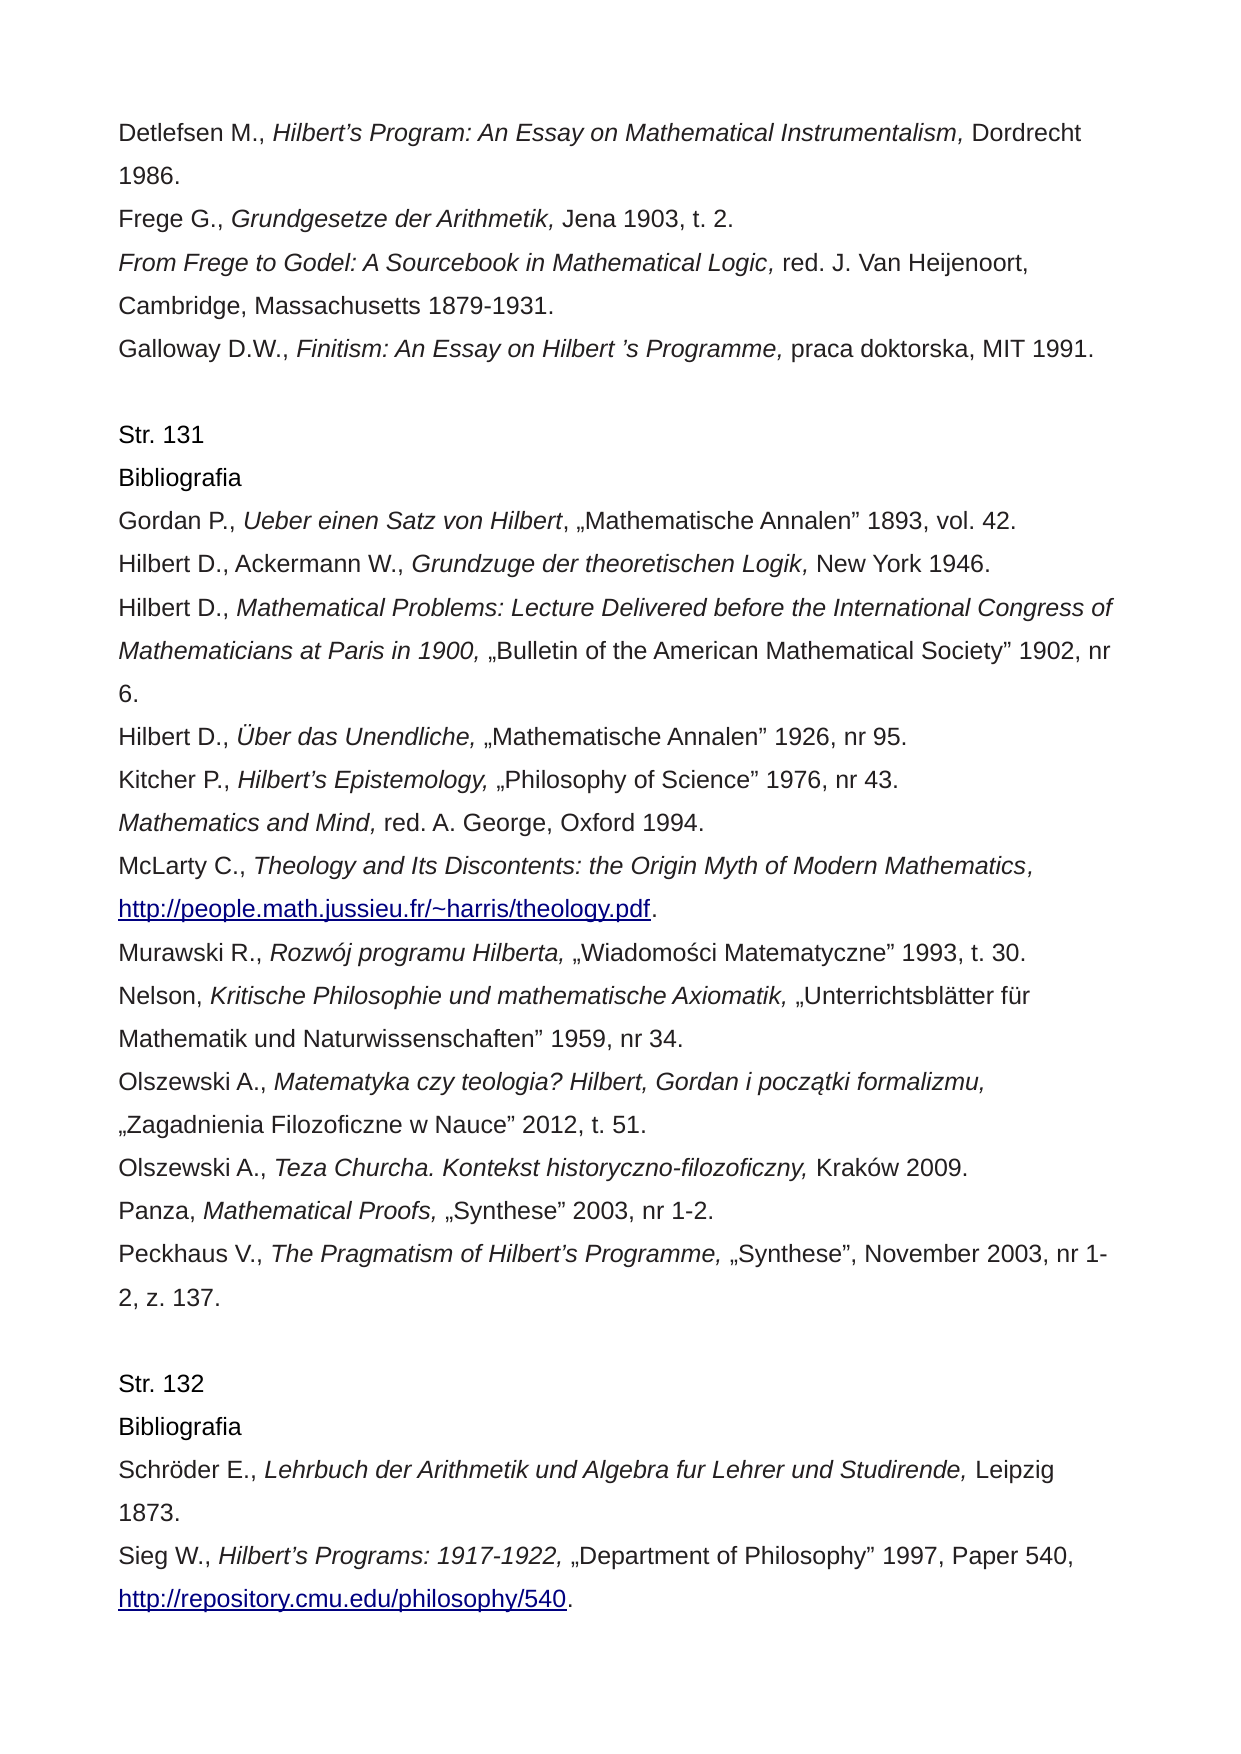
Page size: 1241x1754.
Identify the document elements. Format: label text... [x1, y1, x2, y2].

text Bibliografia [118, 463, 1122, 492]
text Mathematics and Mind, red. A. George, Oxford 1994. [118, 808, 1122, 837]
text Kitcher P., Hilbert’s Epistemology, „Philosophy of Science” 1976, nr 43. [118, 765, 1122, 794]
text Sieg W., Hilbert’s Programs: 1917-1922, „Department of Philosophy” 1997, Paper 540, http://repository.cmu.edu/philosophy/540. [118, 1541, 1122, 1613]
text Hilbert D., Ackermann W., Grundzuge der theoretischen Logik, New York 1946. [118, 549, 1122, 578]
text Murawski R., Rozwój programu Hilberta, „Wiadomości Matematyczne” 1993, t. 30. [118, 937, 1122, 966]
text McLarty C., Theology and Its Discontents: the Origin Myth of Modern Mathematics, http://people.math.jussieu.fr/~harris/theology.pdf. [118, 851, 1122, 923]
text Schröder E., Lehrbuch der Arithmetik und Algebra fur Lehrer und Studirende, Leipzig 1873. [118, 1455, 1122, 1527]
text Panza, Mathematical Proofs, „Synthese” 2003, nr 1-2. [118, 1196, 1122, 1225]
text Nelson, Kritische Philosophie und mathematische Axiomatik, „Unterrichtsblätter für Mathematik und Naturwissenschaften” 1959, nr 34. [118, 981, 1122, 1052]
text Gordan P., Ueber einen Satz von Hilbert, „Mathematische Annalen” 1893, vol. 42. [118, 506, 1122, 535]
text Olszewski A., Teza Churcha. Kontekst historyczno-filozoficzny, Kraków 2009. [118, 1153, 1122, 1182]
text Frege G., Grundgesetze der Arithmetik, Jena 1903, t. 2. [118, 204, 1122, 233]
text Str. 132 [118, 1369, 1122, 1397]
text Olszewski A., Matematyka czy teologia? Hilbert, Gordan i początki formalizmu, „Zagadnienia Filozoficzne w Nauce” 2012, t. 51. [118, 1067, 1122, 1139]
text Hilbert D., Mathematical Problems: Lecture Delivered before the International Congress of Mathematicians at Paris in 1900, „Bulletin of the American Mathematical Society” 1902, nr 6. [118, 592, 1122, 707]
text Bibliografia [118, 1412, 1122, 1441]
text Str. 131 [118, 420, 1122, 449]
text Hilbert D., Über das Unendliche, „Mathematische Annalen” 1926, nr 95. [118, 722, 1122, 751]
text Galloway D.W., Finitism: An Essay on Hilbert ’s Programme, praca doktorska, MIT 1991. [118, 334, 1122, 362]
text From Frege to Godel: A Sourcebook in Mathematical Logic, red. J. Van Heijenoort, Cambridge, Massachusetts 1879-1931. [118, 247, 1122, 319]
text Peckhaus V., The Pragmatism of Hilbert’s Programme, „Synthese”, November 2003, nr 1-2, z. 137. [118, 1239, 1122, 1311]
text Detlefsen M., Hilbert’s Program: An Essay on Mathematical Instrumentalism, Dordrecht 1986. [118, 118, 1122, 190]
